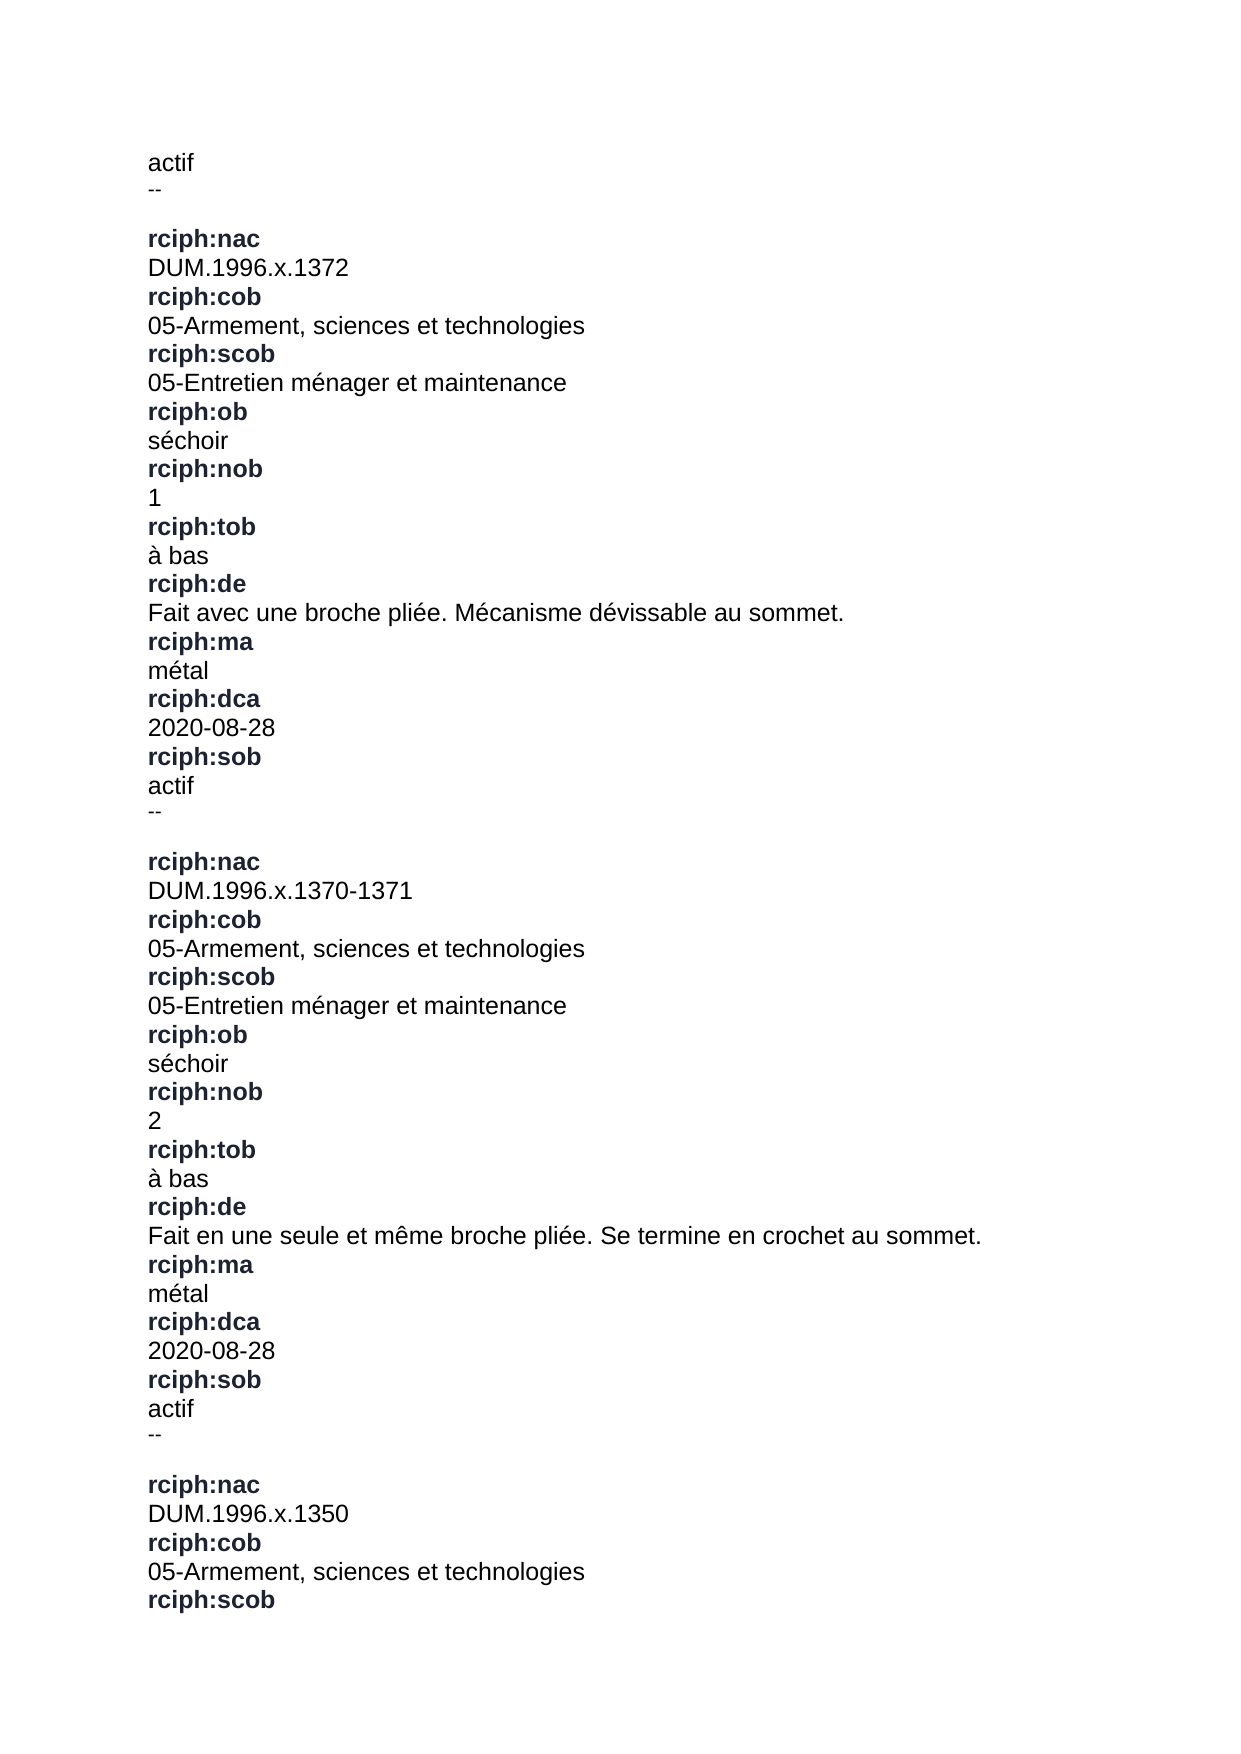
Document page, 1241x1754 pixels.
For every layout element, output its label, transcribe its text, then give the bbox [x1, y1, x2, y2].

text rciph:nac [148, 1470, 1092, 1499]
text Fait en une seule et même broche pliée. Se termine en crochet au sommet. [148, 1221, 1092, 1250]
text séchoir [148, 1048, 1092, 1077]
text actif [148, 148, 1092, 176]
text DUM.1996.x.1372 [148, 253, 1092, 282]
text -- [148, 799, 1092, 823]
text 1 [148, 483, 1092, 512]
text rciph:ob [148, 1020, 1092, 1048]
text rciph:nob [148, 1077, 1092, 1106]
text actif [148, 1393, 1092, 1422]
text 05-Armement, sciences et technologies [148, 311, 1092, 339]
text rciph:nac [148, 224, 1092, 253]
text rciph:scob [148, 962, 1092, 991]
text rciph:tob [148, 1135, 1092, 1163]
text rciph:nob [148, 454, 1092, 483]
text Fait avec une broche pliée. Mécanisme dévissable au sommet. [148, 598, 1092, 627]
text rciph:ma [148, 1250, 1092, 1278]
text DUM.1996.x.1350 [148, 1499, 1092, 1528]
text DUM.1996.x.1370-1371 [148, 876, 1092, 905]
text rciph:nac [148, 847, 1092, 876]
text rciph:tob [148, 512, 1092, 541]
text séchoir [148, 426, 1092, 454]
text 2020-08-28 [148, 713, 1092, 742]
text rciph:sob [148, 1365, 1092, 1393]
text 05-Armement, sciences et technologies [148, 1556, 1092, 1585]
text actif [148, 771, 1092, 799]
text rciph:ma [148, 627, 1092, 656]
text métal [148, 1278, 1092, 1307]
text rciph:sob [148, 742, 1092, 771]
text rciph:cob [148, 282, 1092, 311]
text rciph:cob [148, 905, 1092, 933]
text 2 [148, 1106, 1092, 1135]
text métal [148, 656, 1092, 684]
text 05-Entretien ménager et maintenance [148, 368, 1092, 397]
text rciph:dca [148, 1307, 1092, 1336]
text rciph:ob [148, 397, 1092, 426]
text rciph:scob [148, 339, 1092, 368]
text rciph:cob [148, 1528, 1092, 1556]
text rciph:de [148, 1192, 1092, 1221]
text -- [148, 1422, 1092, 1446]
text rciph:dca [148, 684, 1092, 713]
text rciph:de [148, 569, 1092, 598]
text 2020-08-28 [148, 1336, 1092, 1365]
text 05-Entretien ménager et maintenance [148, 991, 1092, 1020]
text -- [148, 176, 1092, 200]
text 05-Armement, sciences et technologies [148, 933, 1092, 962]
text à bas [148, 541, 1092, 569]
text à bas [148, 1163, 1092, 1192]
text rciph:scob [148, 1585, 1092, 1614]
